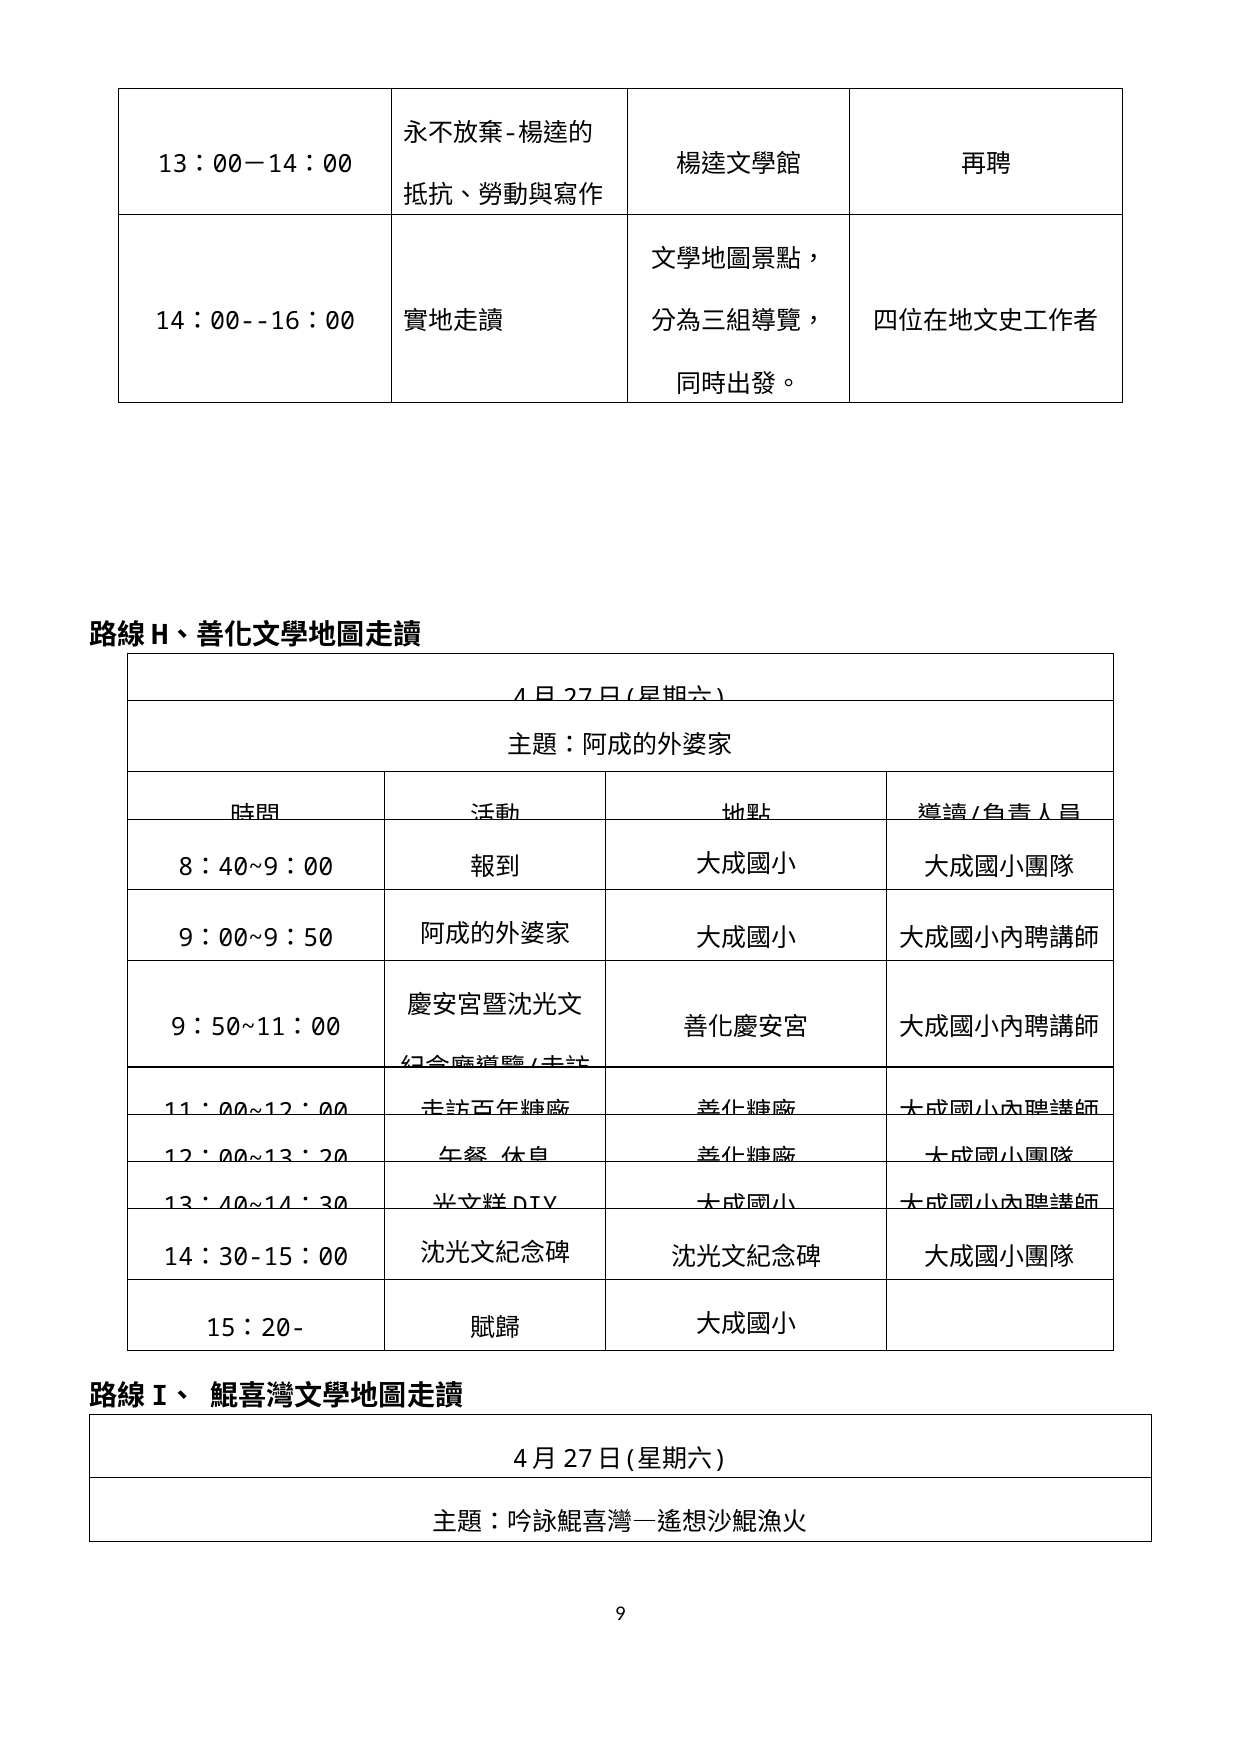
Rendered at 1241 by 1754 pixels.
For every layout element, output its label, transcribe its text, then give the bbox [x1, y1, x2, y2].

table_cell 地點 [606, 772, 886, 818]
table_cell 11：00~12：00 [128, 1068, 384, 1114]
table_cell 主題：吟詠鯤喜灣—遙想沙鯤漁火 [90, 1478, 1151, 1541]
table_cell 善化糖廠 [606, 1115, 886, 1161]
table_cell 文學地圖景點，分為三組導覽，同時出發。 [628, 215, 849, 402]
table_cell 賦歸 [385, 1280, 605, 1350]
table_cell 大成國小團隊 [887, 1115, 1113, 1161]
table_cell 大成國小 [606, 1162, 886, 1208]
table_cell 14：30-15：00 [128, 1209, 384, 1279]
table_cell 走訪百年糖廠 [385, 1068, 605, 1114]
table_cell 大成國小內聘講師 [887, 1162, 1113, 1208]
table_cell 大成國小 [606, 890, 886, 960]
table_cell 9：50~11：00 [128, 961, 384, 1066]
table_cell 時間 [128, 772, 384, 818]
table_cell 午餐 休息 [385, 1115, 605, 1161]
table_cell 沈光文紀念碑 沈光文紀念亭 [385, 1209, 605, 1279]
table_cell [887, 1280, 1113, 1350]
table_cell 15：20- [128, 1280, 384, 1350]
table_cell 大成國小內聘講師 [887, 890, 1113, 960]
table_cell 善化慶安宮 [606, 961, 886, 1066]
table_cell 四位在地文史工作者 [850, 215, 1122, 402]
table_cell 沈光文紀念碑 [606, 1209, 886, 1279]
table_cell 楊逵文學館 [628, 89, 849, 213]
table_cell 大成國小團隊 [887, 820, 1113, 889]
table_header 4月27日(星期六) [90, 1415, 1151, 1477]
table_cell 再聘 [850, 89, 1122, 213]
table_cell 實地走讀 [392, 215, 627, 402]
table_cell 活動 [385, 772, 605, 818]
table_cell 光文糕DIY [385, 1162, 605, 1208]
table_cell 大成國小內聘講師 [887, 961, 1113, 1066]
table_cell 慶安宮暨沈光文紀念廳導覽/走訪灣裡街 [385, 961, 605, 1066]
table_cell 主題：阿成的外婆家 承辦單位：大成國小 (名額: 35人) [128, 701, 1113, 771]
table_cell 12：00~13：20 [128, 1115, 384, 1161]
table_cell 大成國小 善化火車站 [606, 820, 886, 889]
text 路線H、善化文學地圖走讀 [75, 591, 1165, 653]
table_cell 8：40~9：00 [128, 820, 384, 889]
table_cell 14：00--16：00 [119, 215, 391, 402]
table_cell 9：00~9：50 [128, 890, 384, 960]
table_cell 大成國小內聘講師 [887, 1068, 1113, 1114]
table_cell 大成國小 善化火車站 [606, 1280, 886, 1350]
table_cell 大成國小團隊 [887, 1209, 1113, 1279]
table_cell 報到 [385, 820, 605, 889]
table_cell 阿成的外婆家 繪本導讀 [385, 890, 605, 960]
table_cell 善化糖廠 [606, 1068, 886, 1114]
table_header 4月27日(星期六) [128, 654, 1113, 700]
text 路線I、 鯤喜灣文學地圖走讀 [75, 1351, 1165, 1413]
table_cell 13：00－14：00 [119, 89, 391, 213]
table_cell 永不放棄-楊逵的抵抗、勞動與寫作 [392, 89, 627, 213]
table_cell 13：40~14：30 [128, 1162, 384, 1208]
table_cell 導讀/負責人員 [887, 772, 1113, 818]
